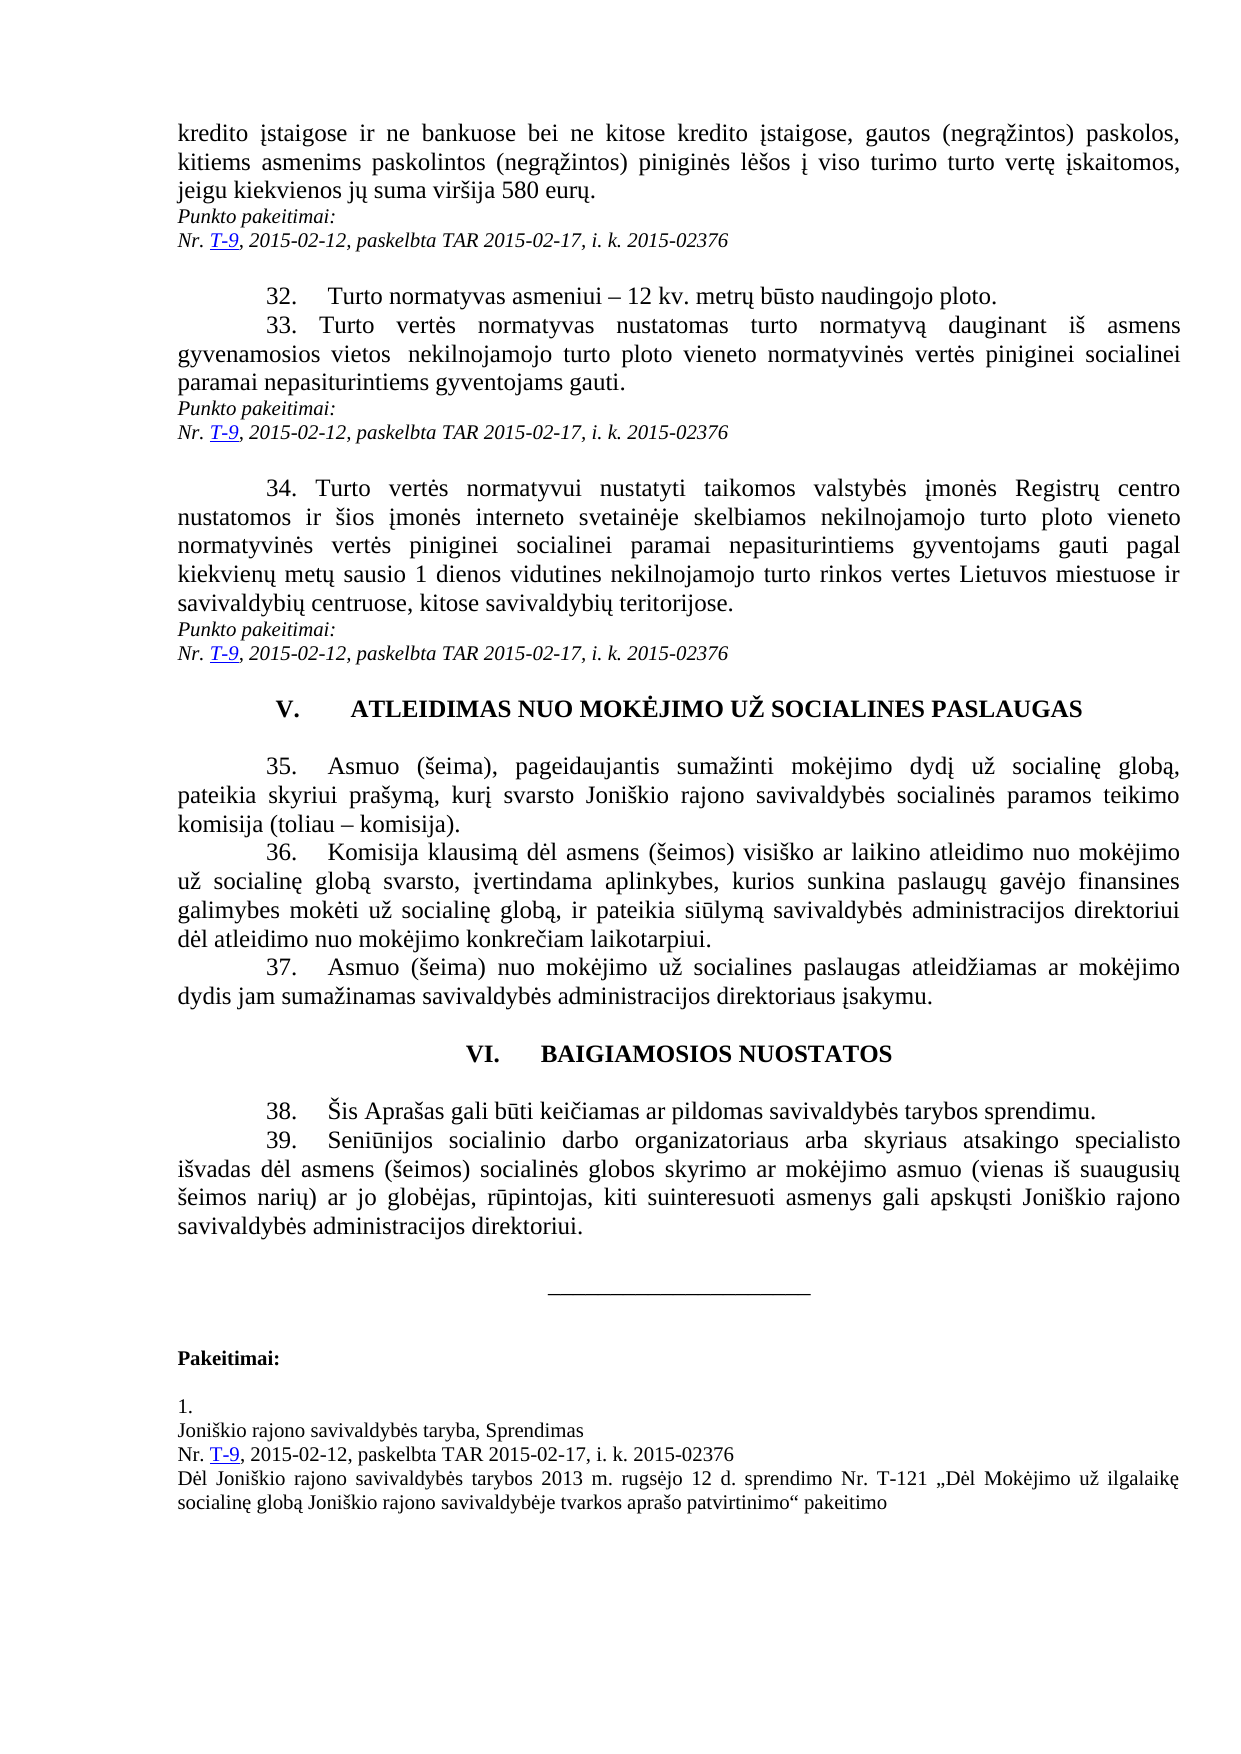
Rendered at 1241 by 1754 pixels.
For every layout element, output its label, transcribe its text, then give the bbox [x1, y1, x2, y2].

text 32. Turto normatyvas asmeniui – 12 kv. metrų būsto naudingojo ploto. [177, 281, 1181, 310]
text Nr. T-9, 2015-02-12, paskelbta TAR 2015-02-17, i. k. 2015-02376 [177, 420, 1181, 444]
text 35. Asmuo (šeima), pageidaujantis sumažinti mokėjimo dydį už socialinę globą, pateikia skyriui prašymą, kurį svarsto Joniškio rajono savivaldybės socialinės paramos teikimo komisija (toliau – komisija). [177, 751, 1181, 837]
text Punkto pakeitimai: [177, 617, 1181, 641]
text Punkto pakeitimai: [177, 396, 1181, 420]
text 33. Turto vertės normatyvas nustatomas turto normatyvą dauginant iš asmens gyvenamosios vietos nekilnojamojo turto ploto vieneto normatyvinės vertės piniginei socialinei paramai nepasiturintiems gyventojams gauti. [177, 310, 1181, 396]
text 38. Šis Aprašas gali būti keičiamas ar pildomas savivaldybės tarybos sprendimu. [177, 1096, 1181, 1125]
text Nr. T-9, 2015-02-12, paskelbta TAR 2015-02-17, i. k. 2015-02376 [177, 1442, 1181, 1466]
text Dėl Joniškio rajono savivaldybės tarybos 2013 m. rugsėjo 12 d. sprendimo Nr. T-121 „Dėl Mokėjimo už ilgalaikę socialinę globą Joniškio rajono savivaldybėje tvarkos aprašo patvirtinimo“ pakeitimo [177, 1466, 1181, 1514]
text Nr. T-9, 2015-02-12, paskelbta TAR 2015-02-17, i. k. 2015-02376 [177, 641, 1181, 665]
text 1. [177, 1394, 1181, 1418]
text VI. BAIGIAMOSIOS NUOSTATOS [177, 1039, 1181, 1067]
text Joniškio rajono savivaldybės taryba, Sprendimas [177, 1418, 1181, 1442]
text Pakeitimai: [177, 1346, 1181, 1370]
text 37. Asmuo (šeima) nuo mokėjimo už socialines paslaugas atleidžiamas ar mokėjimo dydis jam sumažinamas savivaldybės administracijos direktoriaus įsakymu. [177, 952, 1181, 1010]
text kredito įstaigose ir ne bankuose bei ne kitose kredito įstaigose, gautos (negrąžintos) paskolos, kitiems asmenims paskolintos (negrąžintos) piniginės lėšos į viso turimo turto vertę įskaitomos, jeigu kiekvienos jų suma viršija 580 eurų. [177, 118, 1181, 204]
text Nr. T-9, 2015-02-12, paskelbta TAR 2015-02-17, i. k. 2015-02376 [177, 228, 1181, 252]
text _____________________ [177, 1269, 1181, 1297]
text V. ATLEIDIMAS NUO MOKĖJIMO UŽ SOCIALINES PASLAUGAS [177, 694, 1181, 722]
text Punkto pakeitimai: [177, 204, 1181, 228]
text 39. Seniūnijos socialinio darbo organizatoriaus arba skyriaus atsakingo specialisto išvadas dėl asmens (šeimos) socialinės globos skyrimo ar mokėjimo asmuo (vienas iš suaugusių šeimos narių) ar jo globėjas, rūpintojas, kiti suinteresuoti asmenys gali apskųsti Joniškio rajono savivaldybės administracijos direktoriui. [177, 1125, 1181, 1240]
text 34. Turto vertės normatyvui nustatyti taikomos valstybės įmonės Registrų centro nustatomos ir šios įmonės interneto svetainėje skelbiamos nekilnojamojo turto ploto vieneto normatyvinės vertės piniginei socialinei paramai nepasiturintiems gyventojams gauti pagal kiekvienų metų sausio 1 dienos vidutines nekilnojamojo turto rinkos vertes Lietuvos miestuose ir savivaldybių centruose, kitose savivaldybių teritorijose. [177, 473, 1181, 617]
text 36. Komisija klausimą dėl asmens (šeimos) visiško ar laikino atleidimo nuo mokėjimo už socialinę globą svarsto, įvertindama aplinkybes, kurios sunkina paslaugų gavėjo finansines galimybes mokėti už socialinę globą, ir pateikia siūlymą savivaldybės administracijos direktoriui dėl atleidimo nuo mokėjimo konkrečiam laikotarpiui. [177, 837, 1181, 952]
